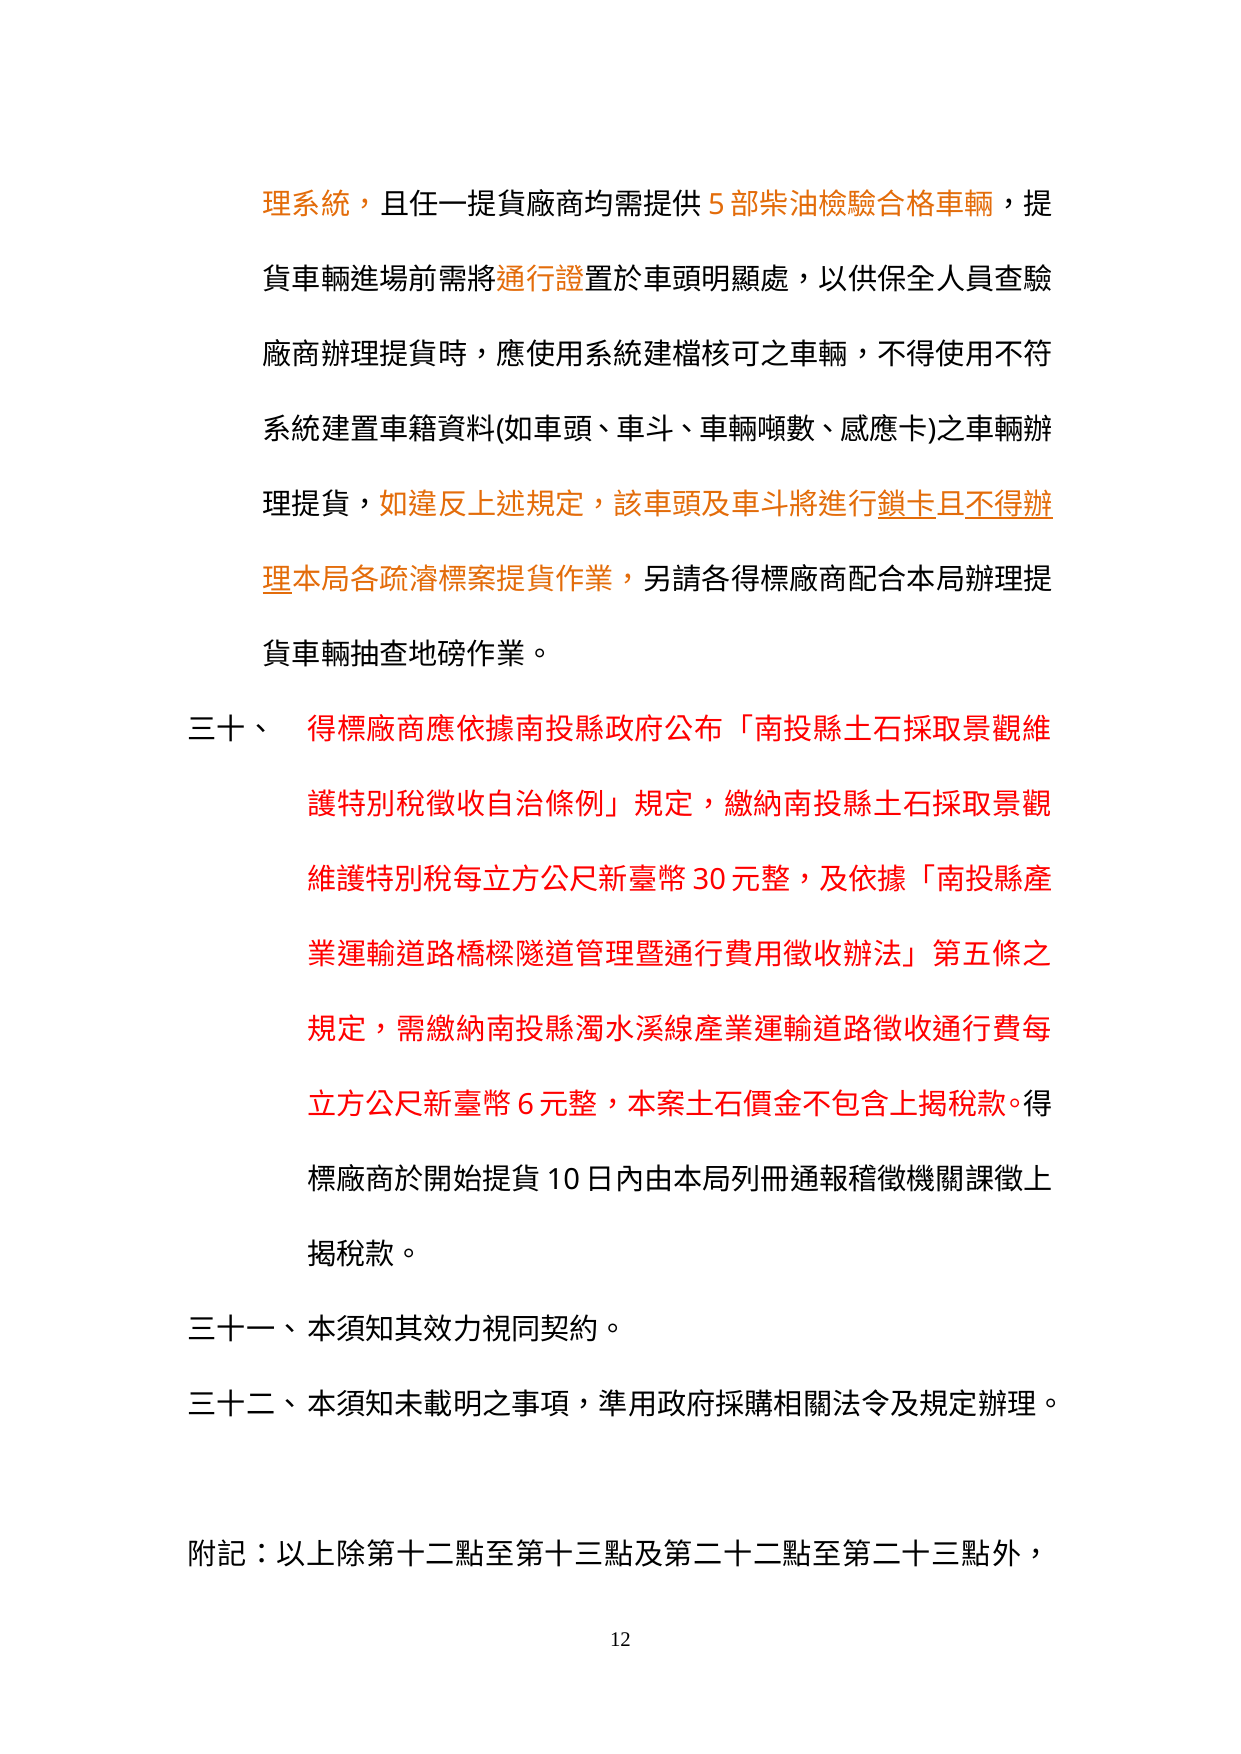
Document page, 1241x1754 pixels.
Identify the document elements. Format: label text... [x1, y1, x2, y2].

list 本須知其效力視同契約。 [187, 1289, 1053, 1364]
list 本須知未載明之事項，準用政府採購相關法令及規定辦理。 [187, 1364, 1053, 1439]
list 得標廠商應依據南投縣政府公布「南投縣土石採取景觀維護特別稅徵收自治條例」規定，繳納南投縣土石採取景觀維護特別稅每立方公尺新臺幣30元整，及依據「南投縣產業運輸道路橋樑隧道管理暨通行費用徵收辦法」第五條之規定，需繳納南投縣濁水溪線產業運輸道路徵收通行費每立方公尺新臺幣6元整，本案土石價金不包含上揭稅款。得標廠商於開始提貨10日內由本局列冊通報稽徵機關課徵上揭稅款。 [187, 689, 1053, 1289]
list 得標廠商應於土石價款繳款後憑收據至本局領取提貨六聯單及感應卡，經點交確認後，原則本局不另補發；另應依據本局訂定之「標售土石提貨車輛車籍登錄管理作業要點」，提供提貨車輛資料及對應之感應卡號碼等相關資料至本局辦理砂石車輛登錄事宜，資料審查無誤後，本局將建置於疏濬作業管理系統，且任一提貨廠商均需提供5部柴油檢驗合格車輛，提貨車輛進場前需將通行證置於車頭明顯處，以供保全人員查驗，廠商辦理提貨時，應使用系統建檔核可之車輛，不得使用不符系統建置車籍資料(如車頭、車斗、車輛噸數、感應卡)之車輛辦理提貨，如違反上述規定，該車頭及車斗將進行鎖卡且不得辦理本局各疏濬標案提貨作業，另請各得標廠商配合本局辦理提貨車輛抽查地磅作業。 [187, 164, 1053, 689]
text 附記：以上除第十二點至第十三點及第二十二點至第二十三點外， [187, 1514, 1053, 1589]
